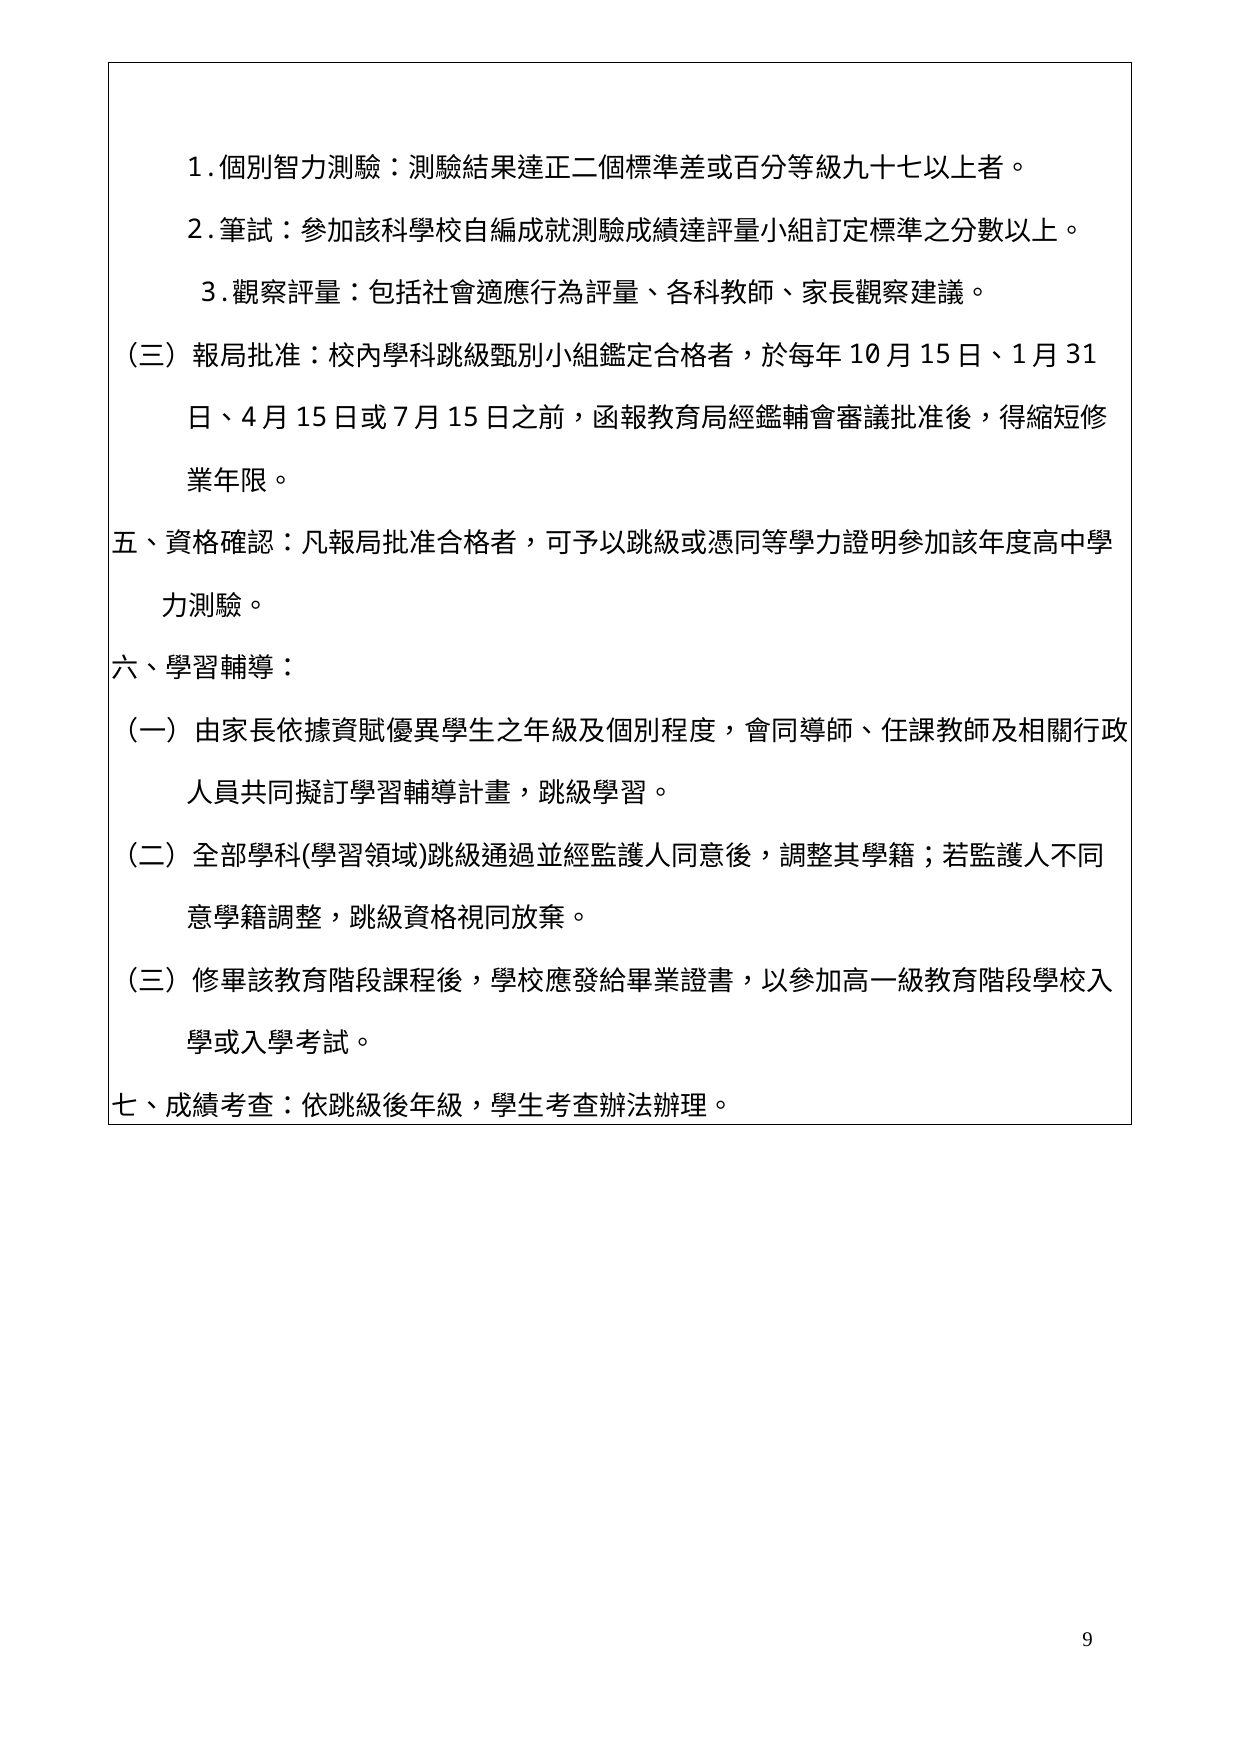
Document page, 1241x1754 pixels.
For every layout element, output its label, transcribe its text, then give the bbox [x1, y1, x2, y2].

table_cell 1.個別智力測驗：測驗結果達正二個標準差或百分等級九十七以上者。 2.筆試：參加該科學校自編成就測驗成績達評量小組訂定標準之分數以上。 3.觀察評量：包括社會適應行為評量、各科教師、家長觀察建議。 （三）報局批准：校內學科跳級甄別小組鑑定合格者，於每年10月15日、1月31日、4月15日或7月15日之前，函報教育局經鑑輔會審議批准後，得縮短修業年限。 五、資格確認：凡報局批准合格者，可予以跳級或憑同等學力證明參加該年度高中學力測驗。 六、學習輔導： （一）由家長依據資賦優異學生之年級及個別程度，會同導師、任課教師及相關行政人員共同擬訂學習輔導計畫，跳級學習。 （二）全部學科(學習領域)跳級通過並經監護人同意後，調整其學籍；若監護人不同意學籍調整，跳級資格視同放棄。 （三）修畢該教育階段課程後，學校應發給畢業證書，以參加高一級教育階段學校入學或入學考試。 七、成績考查：依跳級後年級，學生考查辦法辦理。 [109, 63, 1131, 1124]
